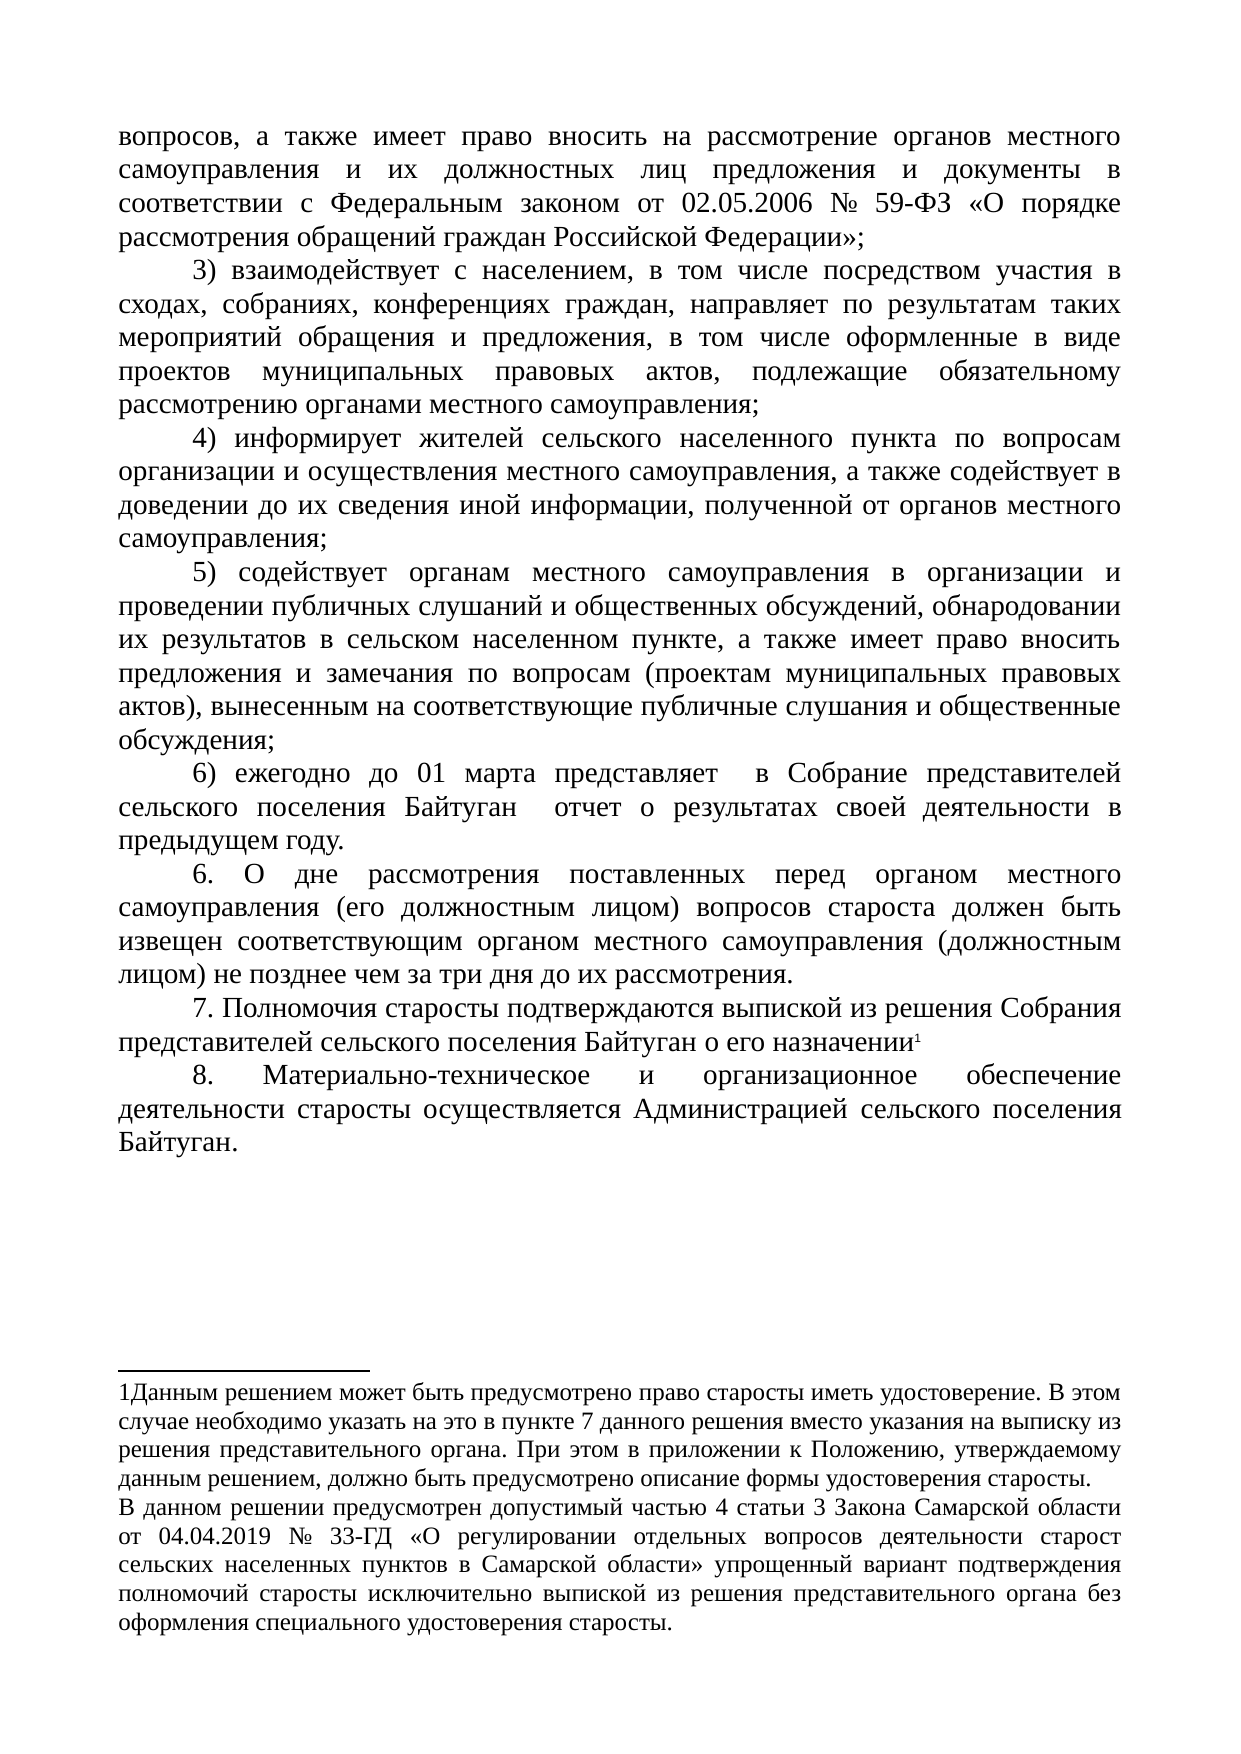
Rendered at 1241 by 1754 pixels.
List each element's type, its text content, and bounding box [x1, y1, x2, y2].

text Данным решением может быть предусмотрено право старосты иметь удостоверение. В этом случае необходимо указать на это в пункте 7 данного решения вместо указания на выписку из решения представительного органа. При этом в приложении к Положению, утверждаемому данным решением, должно быть предусмотрено описание формы удостоверения старосты. [118, 1377, 1122, 1492]
text вопросов, а также имеет право вносить на рассмотрение органов местного самоуправления и их должностных лиц предложения и документы в соответствии с Федеральным законом от 02.05.2006 № 59-ФЗ «О порядке рассмотрения обращений граждан Российской Федерации»; [118, 118, 1122, 252]
text 6) ежегодно до 01 марта представляет в Собрание представителей сельского поселения Байтуган отчет о результатах своей деятельности в предыдущем году. [118, 755, 1122, 856]
text 3) взаимодействует с населением, в том числе посредством участия в сходах, собраниях, конференциях граждан, направляет по результатам таких мероприятий обращения и предложения, в том числе оформленные в виде проектов муниципальных правовых актов, подлежащие обязательному рассмотрению органами местного самоуправления; [118, 252, 1122, 420]
text 4) информирует жителей сельского населенного пункта по вопросам организации и осуществления местного самоуправления, а также содействует в доведении до их сведения иной информации, полученной от органов местного самоуправления; [118, 420, 1122, 554]
text 7. Полномочия старосты подтверждаются выпиской из решения Собрания представителей сельского поселения Байтуган о его назначении [118, 990, 1122, 1057]
text 5) содействует органам местного самоуправления в организации и проведении публичных слушаний и общественных обсуждений, обнародовании их результатов в сельском населенном пункте, а также имеет право вносить предложения и замечания по вопросам (проектам муниципальных правовых актов), вынесенным на соответствующие публичные слушания и общественные обсуждения; [118, 554, 1122, 755]
text 8. Материально-техническое и организационное обеспечение деятельности старосты осуществляется Администрацией сельского поселения Байтуган. [118, 1057, 1122, 1158]
text 6. О дне рассмотрения поставленных перед органом местного самоуправления (его должностным лицом) вопросов староста должен быть извещен соответствующим органом местного самоуправления (должностным лицом) не позднее чем за три дня до их рассмотрения. [118, 856, 1122, 990]
text В данном решении предусмотрен допустимый частью 4 статьи 3 Закона Самарской области от 04.04.2019 № 33-ГД «О регулировании отдельных вопросов деятельности старост сельских населенных пунктов в Самарской области» упрощенный вариант подтверждения полномочий старосты исключительно выпиской из решения представительного органа без оформления специального удостоверения старосты. [118, 1492, 1122, 1636]
